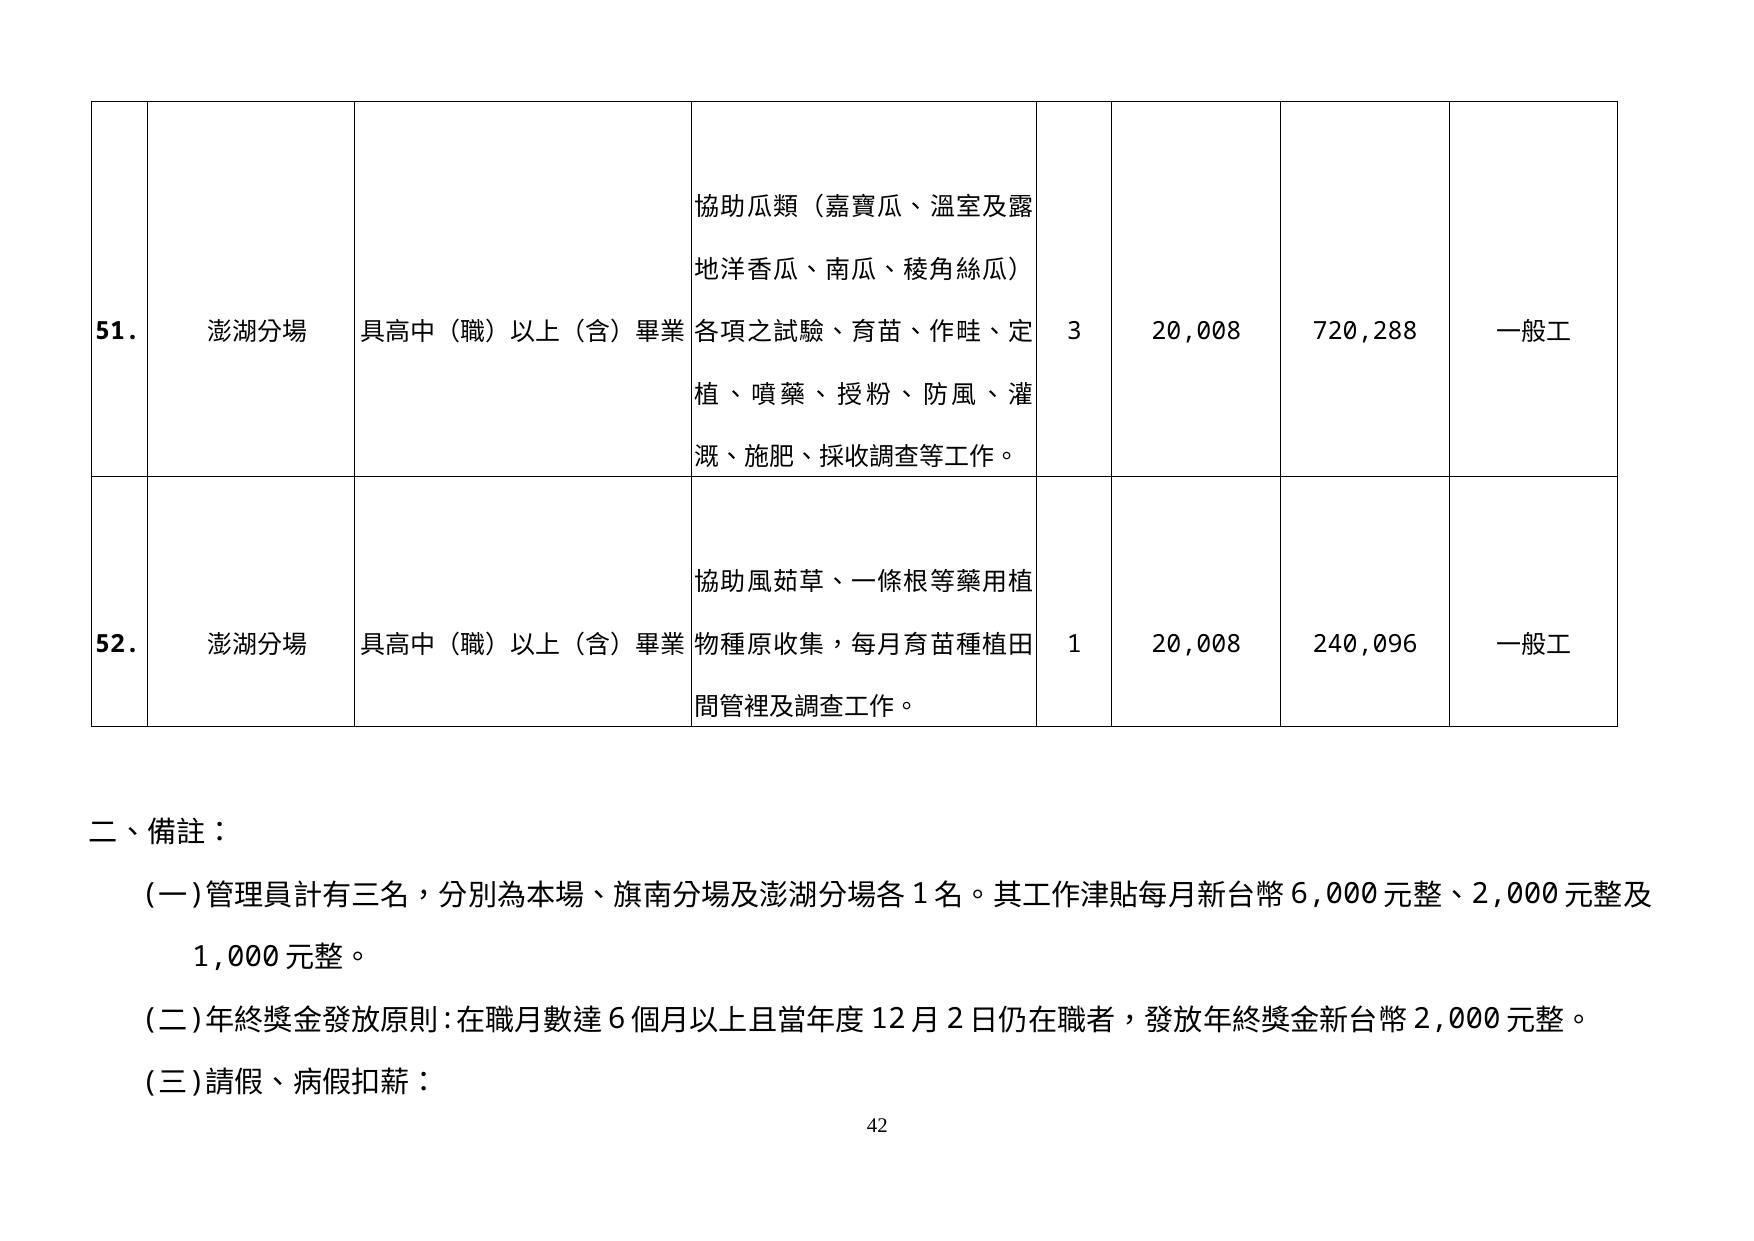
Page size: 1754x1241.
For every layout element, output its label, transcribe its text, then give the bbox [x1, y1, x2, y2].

table_cell 具高中（職）以上（含）畢業 [355, 102, 691, 476]
table_cell [92, 477, 147, 726]
table_cell 3 [1037, 102, 1111, 476]
table_cell 協助瓜類（嘉寶瓜、溫室及露地洋香瓜、南瓜、稜角絲瓜）各項之試驗、育苗、作畦、定植、噴藥、授粉、防風、灌溉、施肥、採收調查等工作。 [692, 102, 1036, 476]
text (一)管理員計有三名，分別為本場、旗南分場及澎湖分場各1名。其工作津貼每月新台幣6,000元整、2,000元整及1,000元整。 [89, 851, 1665, 976]
table_cell 20,008 [1112, 477, 1280, 726]
table_cell [92, 102, 147, 476]
table_cell 一般工 [1450, 102, 1617, 476]
table_cell 1 [1037, 477, 1111, 726]
table_cell 20,008 [1112, 102, 1280, 476]
table_cell 240,096 [1281, 477, 1449, 726]
text (三)請假、病假扣薪： [89, 1038, 1665, 1101]
text (二)年終獎金發放原則:在職月數達6個月以上且當年度12月2日仍在職者，發放年終獎金新台幣2,000元整。 [89, 976, 1665, 1038]
table_cell 720,288 [1281, 102, 1449, 476]
table_cell 協助風茹草、一條根等藥用植物種原收集，每月育苗種植田間管裡及調查工作。 [692, 477, 1036, 726]
table_cell 澎湖分場 [148, 102, 354, 476]
table_cell 具高中（職）以上（含）畢業 [355, 477, 691, 726]
table_cell 澎湖分場 [148, 477, 354, 726]
text 二、備註： [89, 788, 1665, 851]
table_cell 一般工 [1450, 477, 1617, 726]
